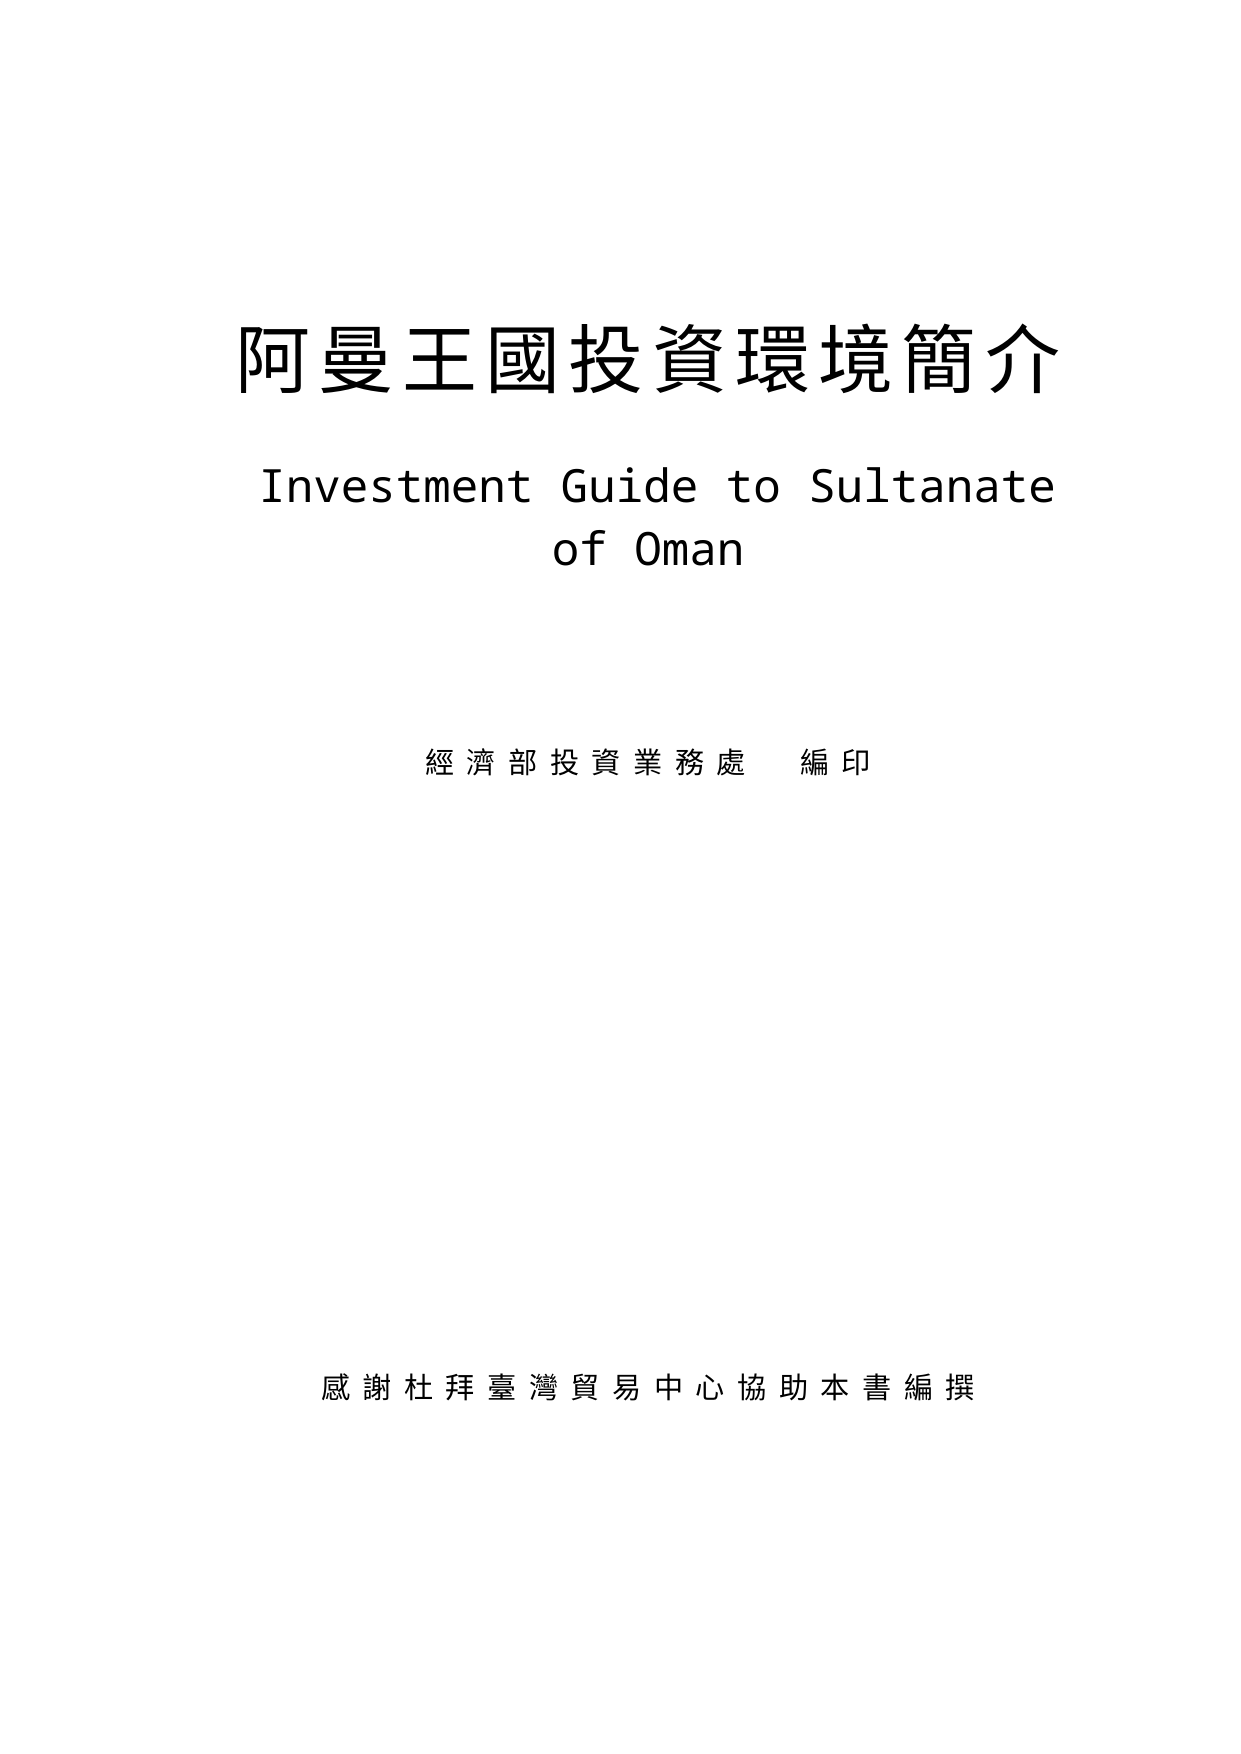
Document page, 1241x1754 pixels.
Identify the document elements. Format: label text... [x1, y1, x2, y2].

table_header 阿曼王國投資環境簡介 Investment Guide to Sultanate of Oman [183, 281, 1074, 568]
table_cell 經濟部投資業務處 編印 感謝杜拜臺灣貿易中心協助本書編撰 [183, 568, 1074, 1406]
